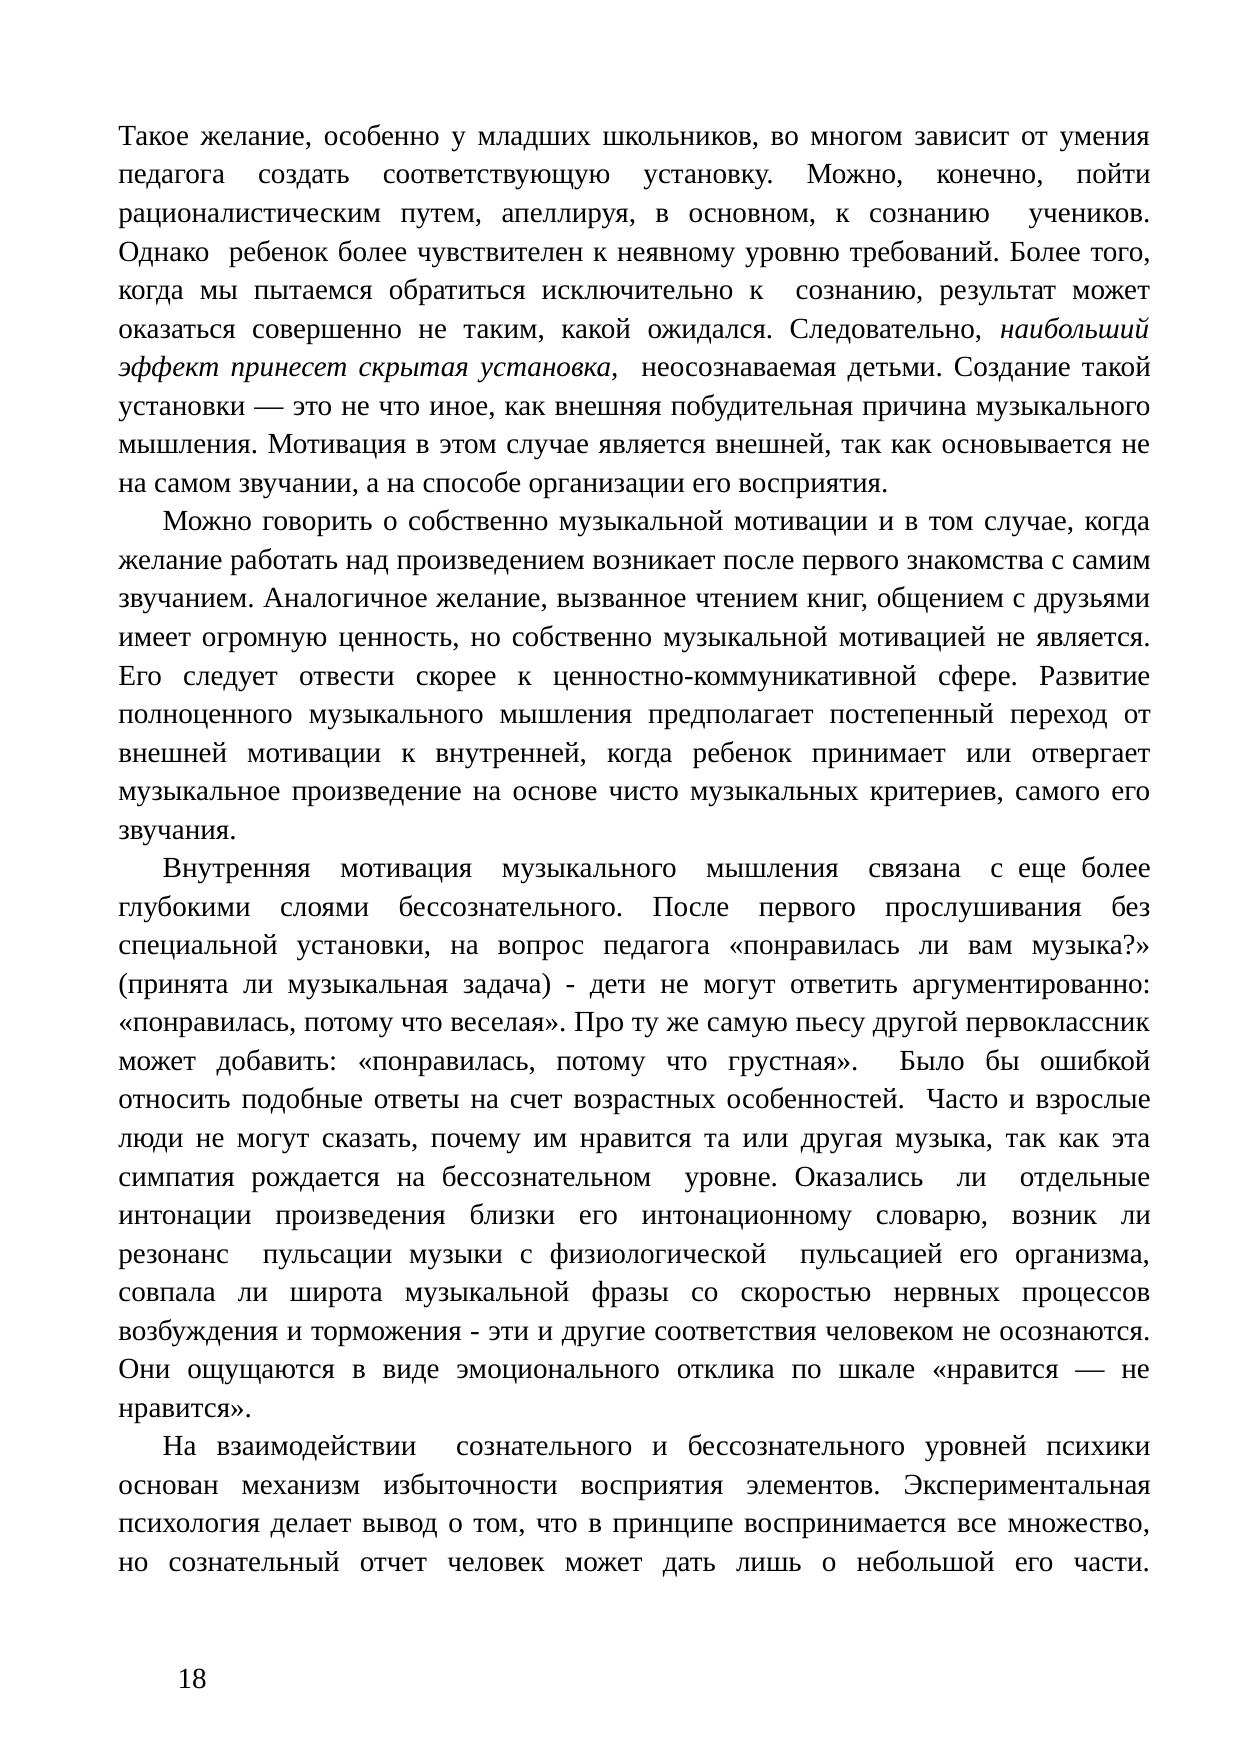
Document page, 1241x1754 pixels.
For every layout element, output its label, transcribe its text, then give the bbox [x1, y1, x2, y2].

text Внутренняя мотивация музыкального мышления связана с еще более глубокими слоями бессознательного. После первого прослушивания без специальной установки, на вопрос педагога «понравилась ли вам музыка?» (принята ли музыкальная задача) - дети не могут ответить аргументированно: «понравилась, потому что веселая». Про ту же самую пьесу другой первоклассник может добавить: «понравилась, потому что грустная». Было бы ошибкой относить подобные ответы на счет возрастных особенностей. Часто и взрослые люди не могут сказать, почему им нравится та или другая музыка, так как эта симпатия рождается на бессознательном уровне. Оказались ли отдельные интонации произведения близки его интонационному словарю, возник ли резонанс пульсации музыки с физиологической пульсацией его организма, совпала ли широта музыкальной фразы со скоростью нервных процессов возбуждения и торможения - эти и другие соответствия человеком не осознаются. Они ощущаются в виде эмоционального отклика по шкале «нравится — не нравится». [118, 850, 1152, 1423]
text На взаимодействии сознательного и бессознательного уровней психики основан механизм избыточности восприятия элементов. Экспериментальная психология делает вывод о том, что в принципе воспринимается все множество, но сознательный отчет человек может дать лишь о небольшой его части. [118, 1428, 1152, 1578]
text Такое желание, особенно у младших школьников, во многом зависит от умения педагога создать соответствующую установку. Можно, конечно, пойти рационалистическим путем, апеллируя, в основном, к сознанию учеников. Однако ребенок более чувствителен к неявному уровню требований. Более того, когда мы пытаемся обратиться исключительно к сознанию, результат может оказаться совершенно не таким, какой ожидался. Следовательно, наибольший эффект принесет скрытая установка, неосознаваемая детьми. Создание такой установки — это не что иное, как внешняя побудительная причина музыкального мышления. Мотивация в этом случае является внешней, так как основывается не на самом звучании, а на способе организации его восприятия. [118, 118, 1152, 498]
text Можно говорить о собственно музыкальной мотивации и в том случае, когда желание работать над произведением возникает после первого знакомства с самим звучанием. Аналогичное желание, вызванное чтением книг, общением с друзьями имеет огромную ценность, но собственно музыкальной мотивацией не является. Его следует отвести скорее к ценностно-коммуникативной сфере. Развитие полноценного музыкального мышления предполагает постепенный переход от внешней мотивации к внутренней, когда ребенок принимает или отвергает музыкальное произведение на основе чисто музыкальных критериев, самого его звучания. [118, 503, 1152, 845]
